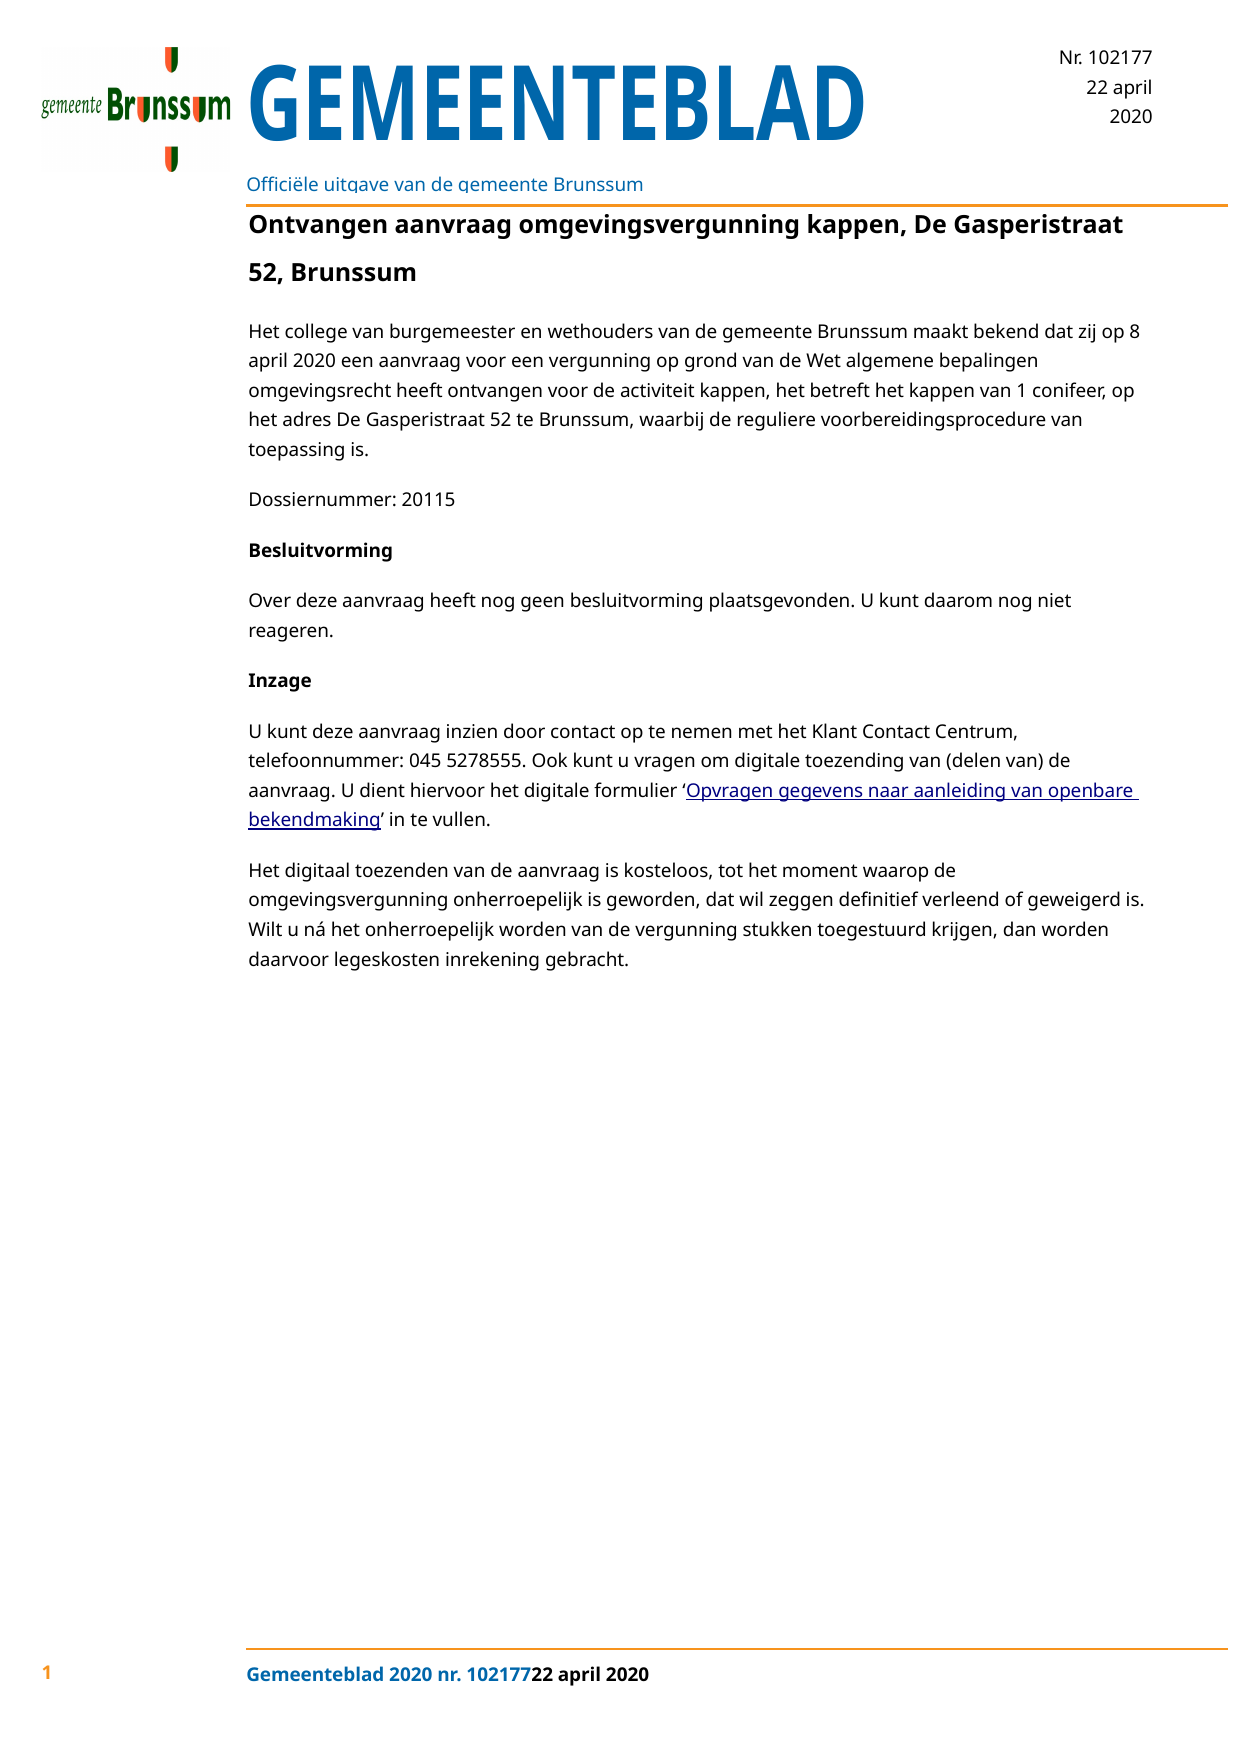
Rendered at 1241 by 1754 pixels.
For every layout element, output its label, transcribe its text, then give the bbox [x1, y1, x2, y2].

picture [41, 47, 231, 172]
text Inzage [248, 667, 1152, 693]
text Het digitaal toezenden van de aanvraag is kosteloos, tot het moment waarop de omgevingsvergunning onherroepelijk is geworden, dat wil zeggen definitief verleend of geweigerd is. Wilt u ná het onherroepelijk worden van de vergunning stukken toegestuurd krijgen, dan worden daarvoor legeskosten inrekening gebracht. [248, 857, 1152, 972]
text Dossiernummer: 20115 [248, 487, 1152, 512]
text Het college van burgemeester en wethouders van de gemeente Brunssum maakt bekend dat zij op 8 april 2020 een aanvraag voor een vergunning op grond van de Wet algemene bepalingen omgevingsrecht heeft ontvangen voor de activiteit kappen, het betreft het kappen van 1 conifeer, op het adres De Gasperistraat 52 te Brunssum, waarbij de reguliere voorbereidingsprocedure van toepassing is. [248, 318, 1152, 462]
text Ontvangen aanvraag omgevingsvergunning kappen, De Gasperistraat 52, Brunssum [248, 207, 1152, 288]
text U kunt deze aanvraag inzien door contact op te nemen met het Klant Contact Centrum, telefoonnummer: 045 5278555. Ook kunt u vragen om digitale toezending van (delen van) de aanvraag. U dient hiervoor het digitale formulier ‘Opvragen gegevens naar aanleiding van openbare bekendmaking’ in te vullen. [248, 718, 1152, 832]
text Over deze aanvraag heeft nog geen besluitvorming plaatsgevonden. U kunt daarom nog niet reageren. [248, 587, 1152, 643]
text Besluitvorming [248, 537, 1152, 563]
